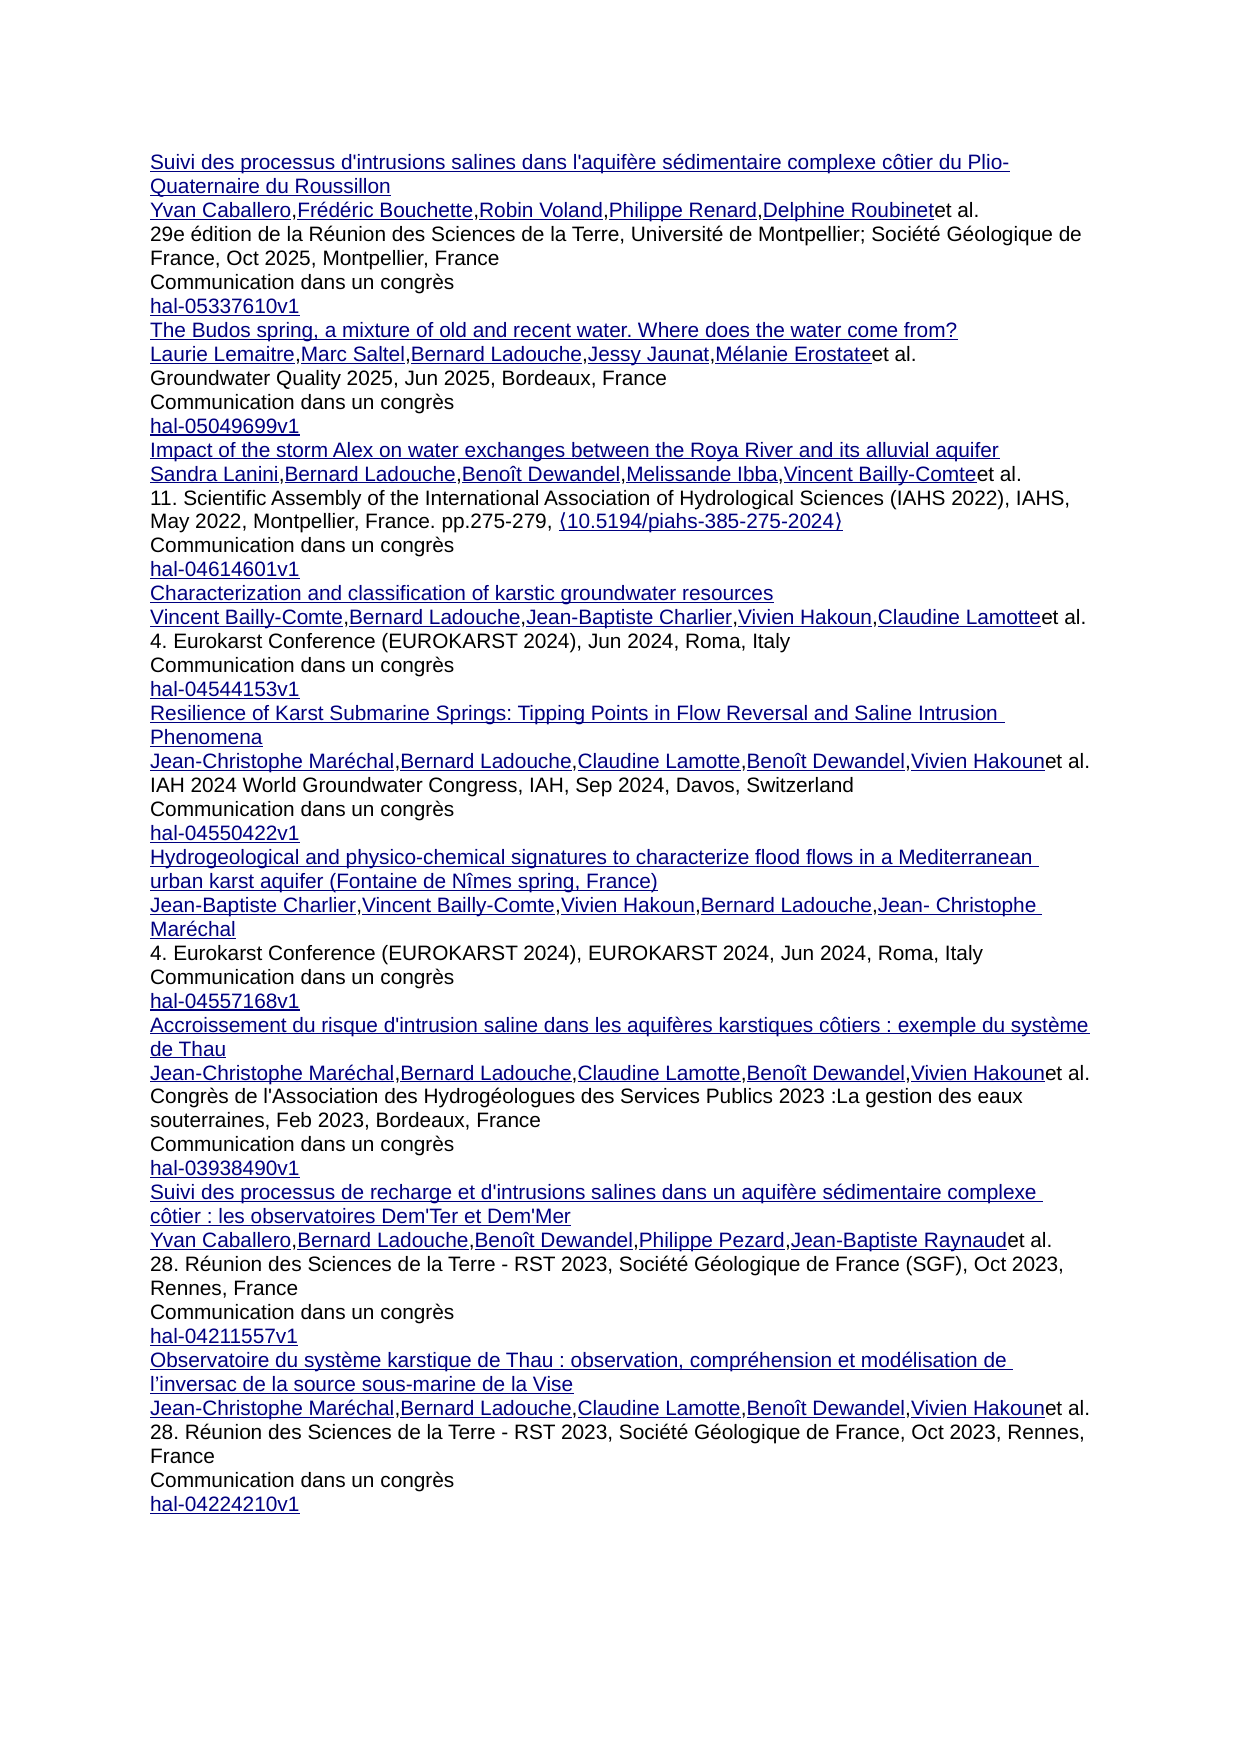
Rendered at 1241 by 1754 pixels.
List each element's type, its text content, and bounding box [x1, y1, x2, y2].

table_cell de Thau Jean-Christophe Maréchal,Bernard Ladouche,Claudine Lamotte,Benoît Dewandel,Vivien Hakounet al. Congrès de l'Association des Hydrogéologues des Services Publics 2023 :La gestion des eaux souterraines, Feb 2023, Bordeaux, France Communication dans un congrès hal-03938490v1 [150, 1034, 1090, 1180]
table_cell Suivi des processus d'intrusions salines dans l'aquifère sédimentaire complexe côtier du Plio-Quaternaire du Roussillon Yvan Caballero,Frédéric Bouchette,Robin Voland,Philippe Renard,Delphine Roubinetet al. 29e édition de la Réunion des Sciences de la Terre, Université de Montpellier; Société Géologique de France, Oct 2025, Montpellier, France Communication dans un congrès hal-05337610v1 [150, 150, 1090, 318]
table_cell Observatoire du système karstique de Thau : observation, compréhension et modélisation de l’inversac de la source sous-marine de la Vise Jean-Christophe Maréchal,Bernard Ladouche,Claudine Lamotte,Benoît Dewandel,Vivien Hakounet al. 28. Réunion des Sciences de la Terre - RST 2023, Société Géologique de France, Oct 2023, Rennes, France Communication dans un congrès hal-04224210v1 [150, 1348, 1090, 1516]
table_cell Suivi des processus de recharge et d'intrusions salines dans un aquifère sédimentaire complexe côtier : les observatoires Dem'Ter et Dem'Mer Yvan Caballero,Bernard Ladouche,Benoît Dewandel,Philippe Pezard,Jean-Baptiste Raynaudet al. 28. Réunion des Sciences de la Terre - RST 2023, Société Géologique de France (SGF), Oct 2023, Rennes, France Communication dans un congrès hal-04211557v1 [150, 1180, 1090, 1348]
table_cell Impact of the storm Alex on water exchanges between the Roya River and its alluvial aquifer Sandra Lanini,Bernard Ladouche,Benoît Dewandel,Melissande Ibba,Vincent Bailly-Comteet al. 11. Scientific Assembly of the International Association of Hydrological Sciences (IAHS 2022), IAHS, May 2022, Montpellier, France. pp.275-279, ⟨10.5194/piahs-385-275-2024⟩ Communication dans un congrès hal-04614601v1 [150, 438, 1090, 581]
table_cell The Budos spring, a mixture of old and recent water. Where does the water come from? Laurie Lemaitre,Marc Saltel,Bernard Ladouche,Jessy Jaunat,Mélanie Erostateet al. Groundwater Quality 2025, Jun 2025, Bordeaux, France Communication dans un congrès hal-05049699v1 [150, 318, 1090, 437]
table_cell Resilience of Karst Submarine Springs: Tipping Points in Flow Reversal and Saline Intrusion Phenomena Jean-Christophe Maréchal,Bernard Ladouche,Claudine Lamotte,Benoît Dewandel,Vivien Hakounet al. IAH 2024 World Groundwater Congress, IAH, Sep 2024, Davos, Switzerland Communication dans un congrès hal-04550422v1 [150, 701, 1090, 845]
table_cell Characterization and classification of karstic groundwater resources Vincent Bailly-Comte,Bernard Ladouche,Jean-Baptiste Charlier,Vivien Hakoun,Claudine Lamotteet al. 4. Eurokarst Conference (EUROKARST 2024), Jun 2024, Roma, Italy Communication dans un congrès hal-04544153v1 [150, 581, 1090, 701]
table_cell Accroissement du risque d'intrusion saline dans les aquifères karstiques côtiers : exemple du système [150, 1013, 1090, 1033]
table_cell Hydrogeological and physico-chemical signatures to characterize flood flows in a Mediterranean urban karst aquifer (Fontaine de Nîmes spring, France) Jean-Baptiste Charlier,Vincent Bailly-Comte,Vivien Hakoun,Bernard Ladouche,Jean- Christophe Maréchal 4. Eurokarst Conference (EUROKARST 2024), EUROKARST 2024, Jun 2024, Roma, Italy Communication dans un congrès hal-04557168v1 [150, 845, 1090, 1012]
